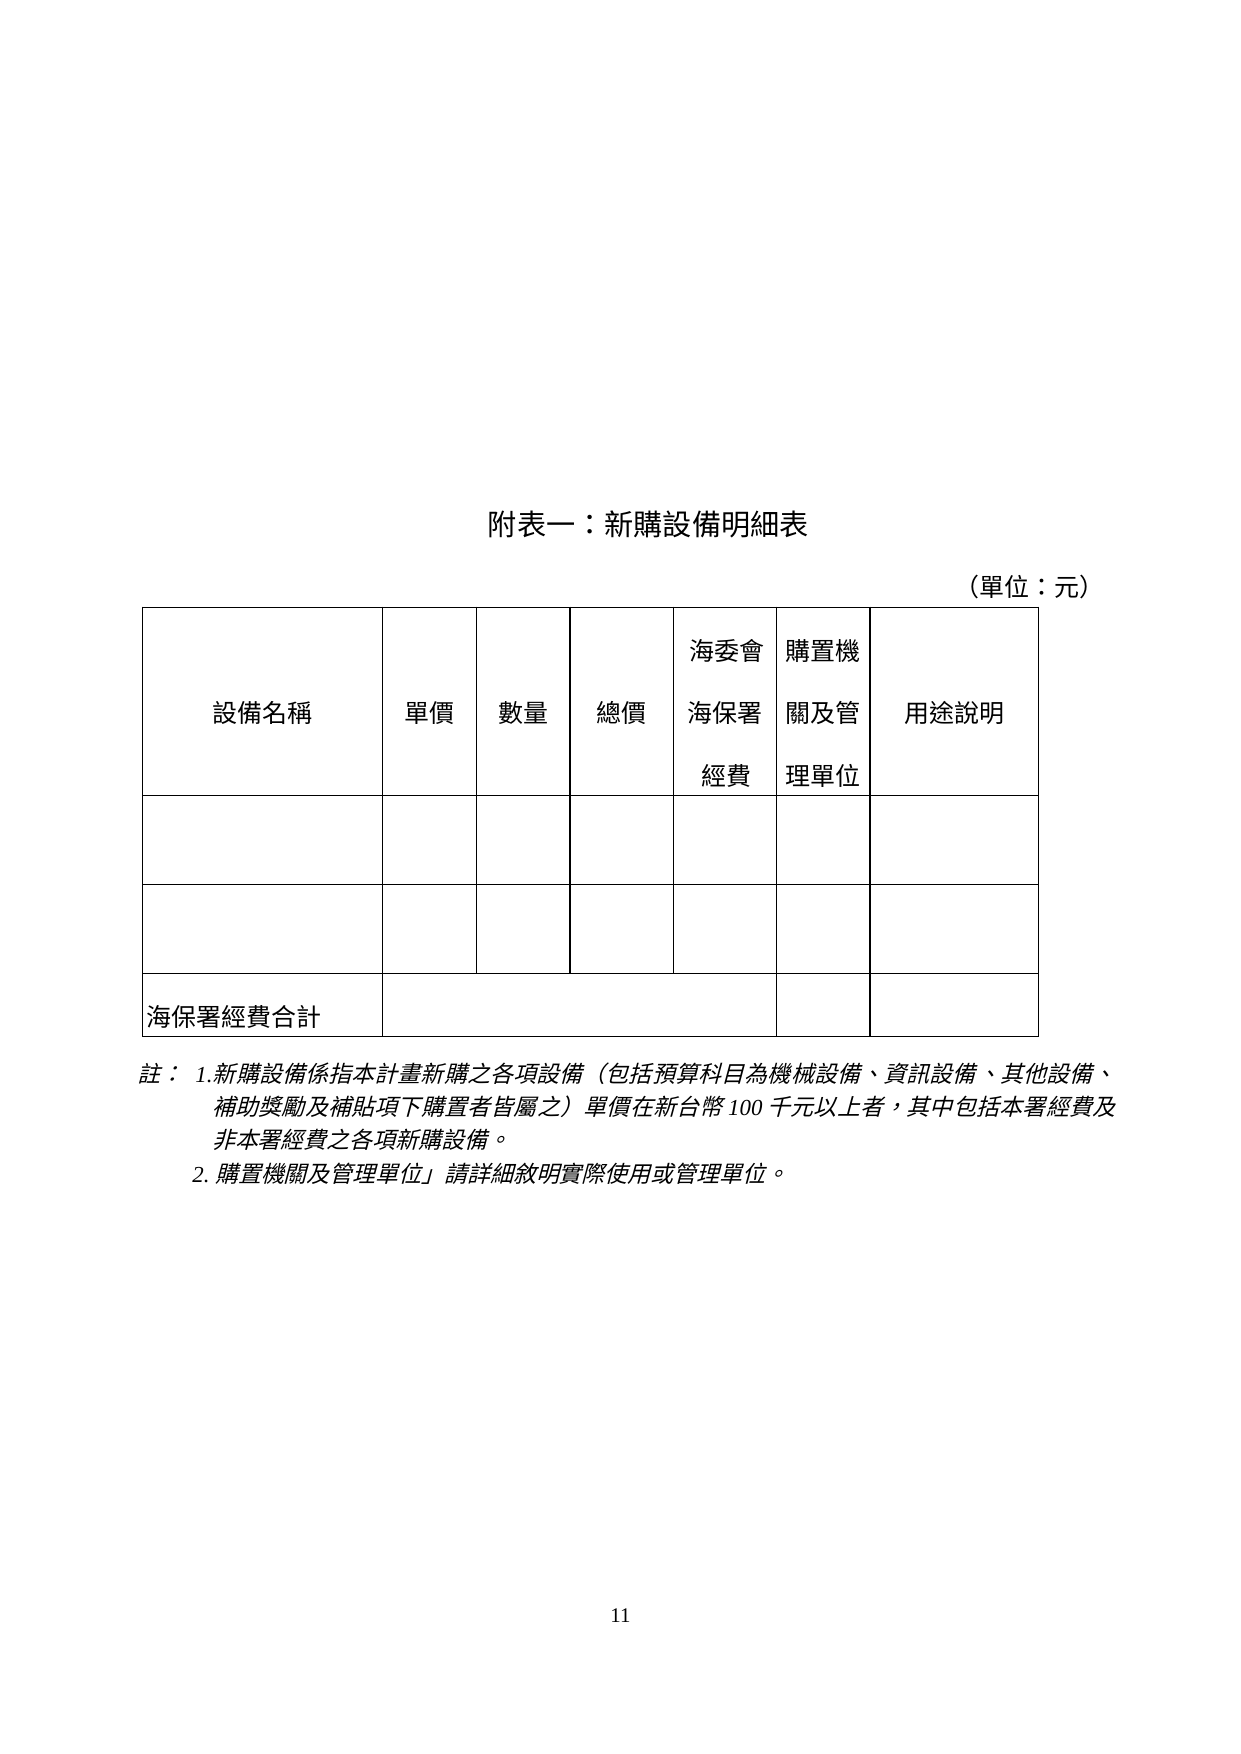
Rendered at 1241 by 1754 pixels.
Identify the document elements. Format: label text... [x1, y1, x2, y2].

text 附表一：新購設備明細表 [192, 502, 1104, 544]
table_cell [143, 796, 382, 884]
table_header 購置機關及管理單位 [777, 608, 869, 795]
table_cell [674, 796, 776, 884]
table_cell [777, 796, 869, 884]
table_cell [571, 885, 673, 972]
text （單位：元） [136, 544, 1104, 607]
table_cell [871, 974, 1038, 1036]
table_header 總價 [571, 608, 673, 795]
table_cell [143, 885, 382, 972]
table_header 設備名稱 [143, 608, 382, 795]
table_cell [777, 885, 869, 972]
table_cell [571, 796, 673, 884]
table_cell [477, 885, 569, 972]
table_header 用途說明 [871, 608, 1038, 795]
table_header 數量 [477, 608, 569, 795]
table_header 海委會海保署 經費 [674, 608, 776, 795]
table_cell [674, 885, 776, 972]
table_cell [383, 885, 476, 972]
table_cell [777, 974, 869, 1036]
table_cell [477, 796, 569, 884]
text 註： 1.新購設備係指本計畫新購之各項設備（包括預算科目為機械設備、資訊設備、其他設備、補助獎勵及補貼項下購置者皆屬之）單價在新台幣100千元以上者，其中包括本署經費及非本署經費之各項新購設備。 [137, 1056, 1118, 1155]
table_cell [871, 796, 1038, 884]
table_cell [383, 796, 476, 884]
table_header 單價 [383, 608, 476, 795]
table_cell 海保署經費合計 [143, 974, 382, 1036]
text 2. 購置機關及管理單位」請詳細敘明實際使用或管理單位。 [136, 1155, 1118, 1189]
table_cell [383, 974, 776, 1036]
table_cell [871, 885, 1038, 972]
